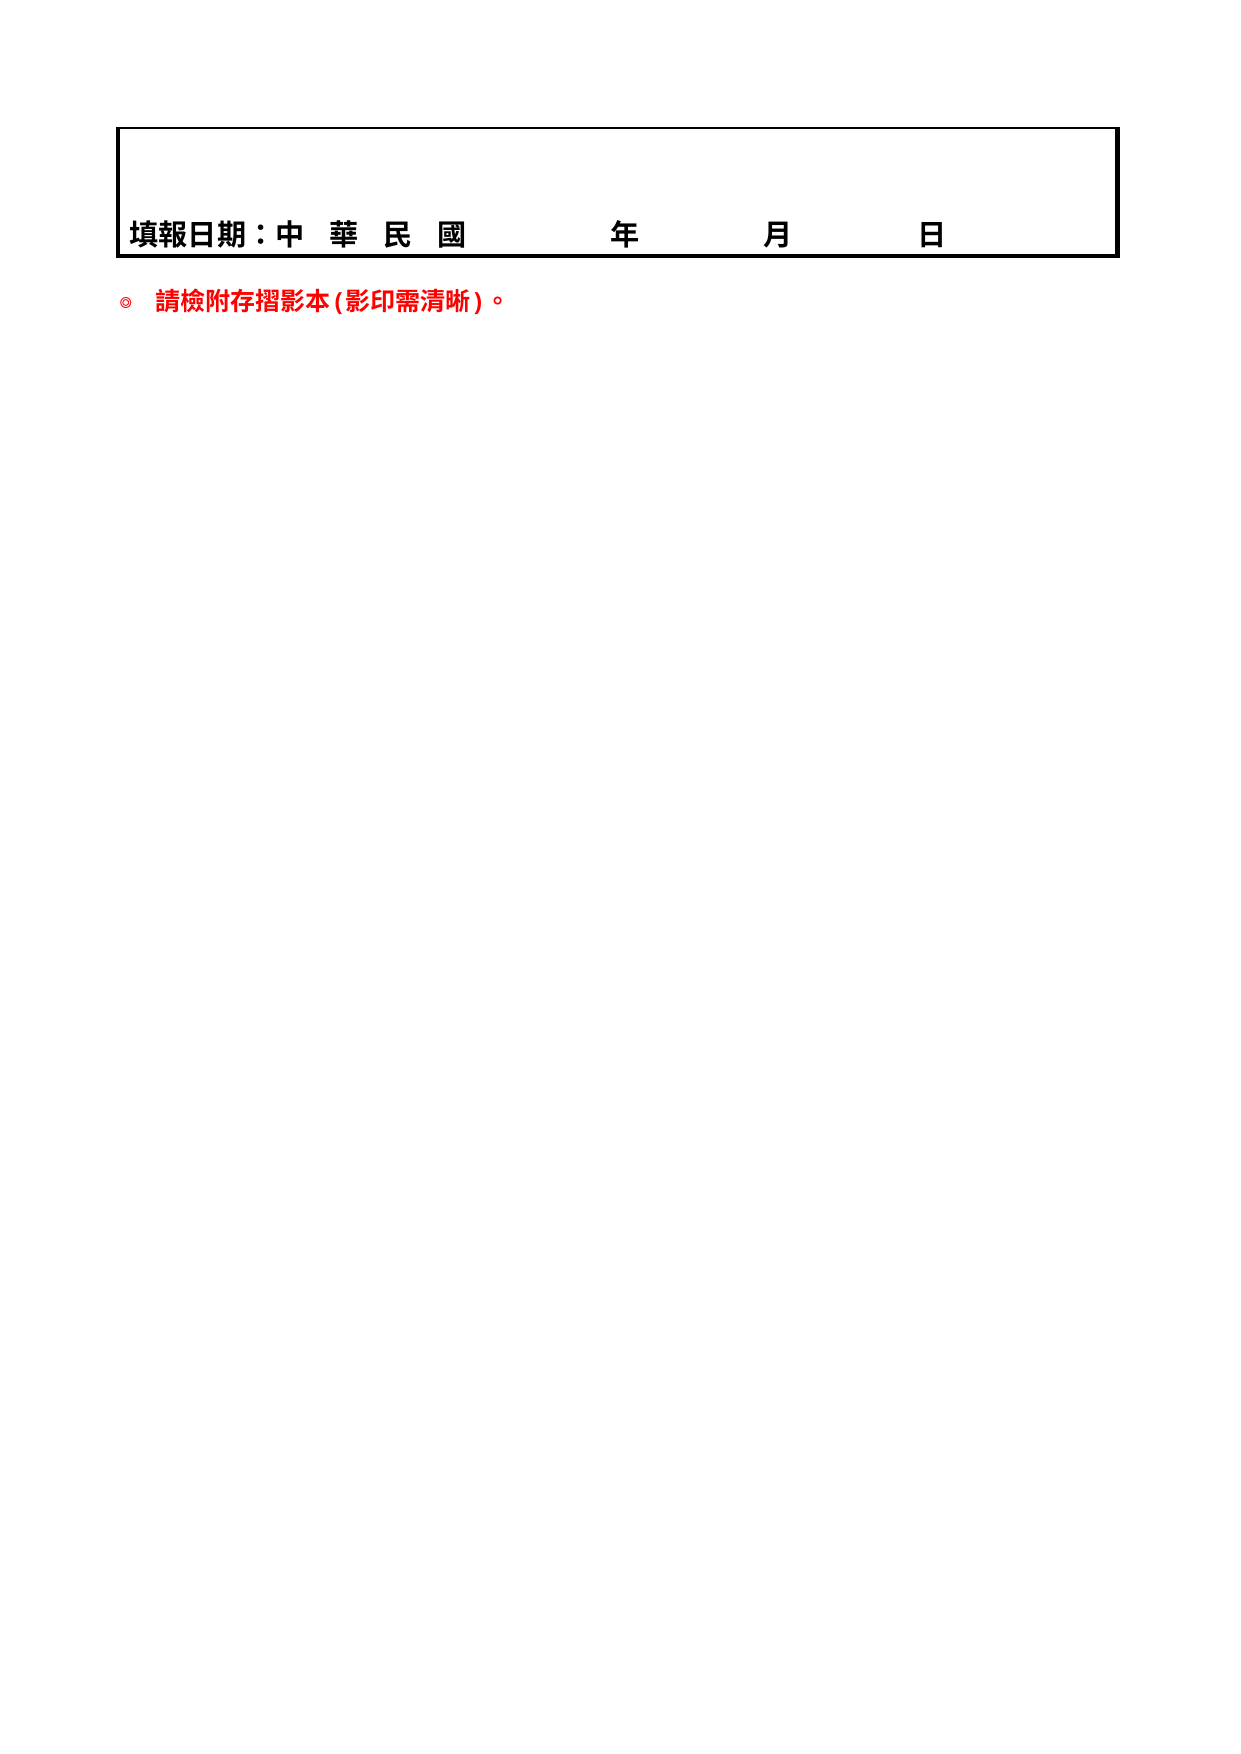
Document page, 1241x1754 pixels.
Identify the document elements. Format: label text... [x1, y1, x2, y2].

list 請檢附存摺影本(影印需清晰)。 [118, 258, 1122, 321]
table_cell 填報日期：中 華 民 國 年 月 日 [120, 129, 1115, 253]
